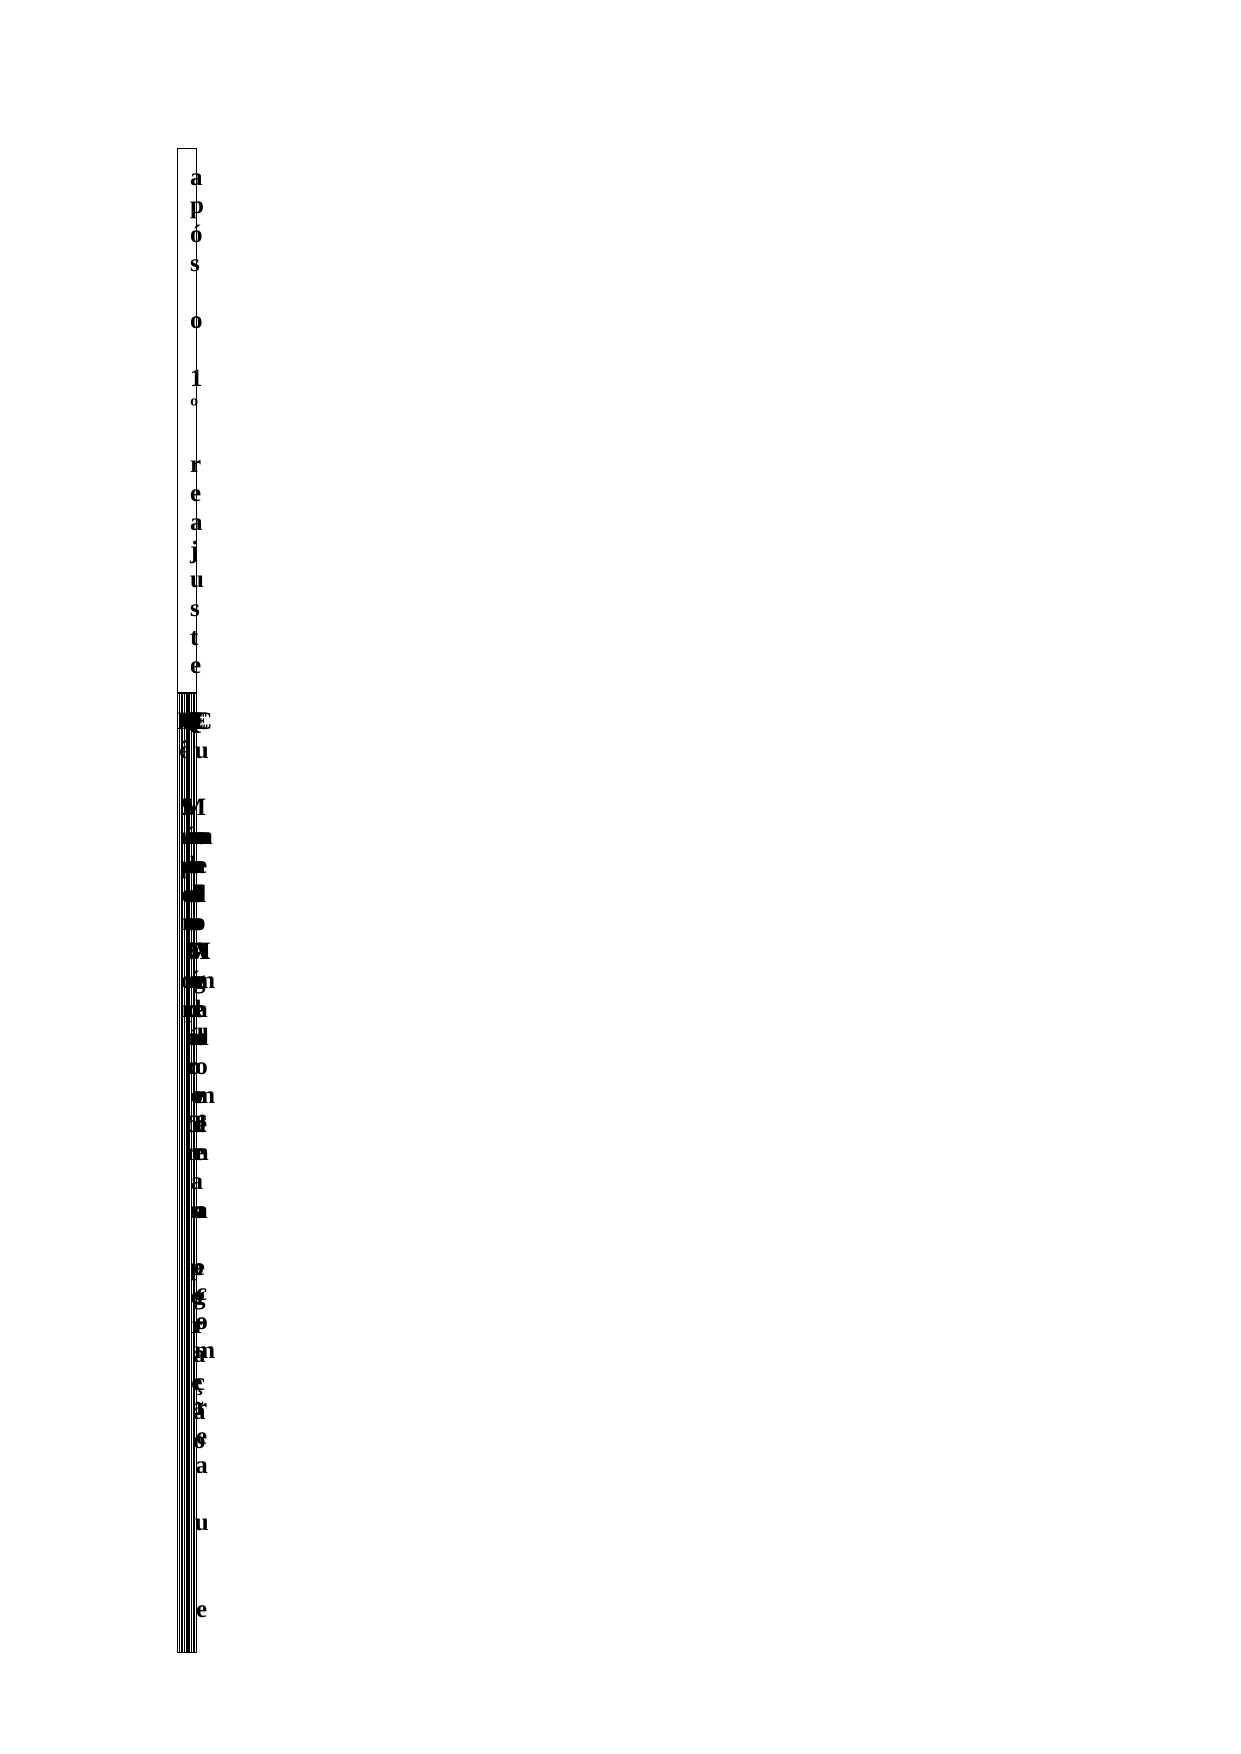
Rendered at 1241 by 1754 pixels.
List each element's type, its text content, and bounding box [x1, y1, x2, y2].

table_header QUADRO 2 - Valores totais estimados da contratação após o 1º reajuste [178, 149, 196, 692]
